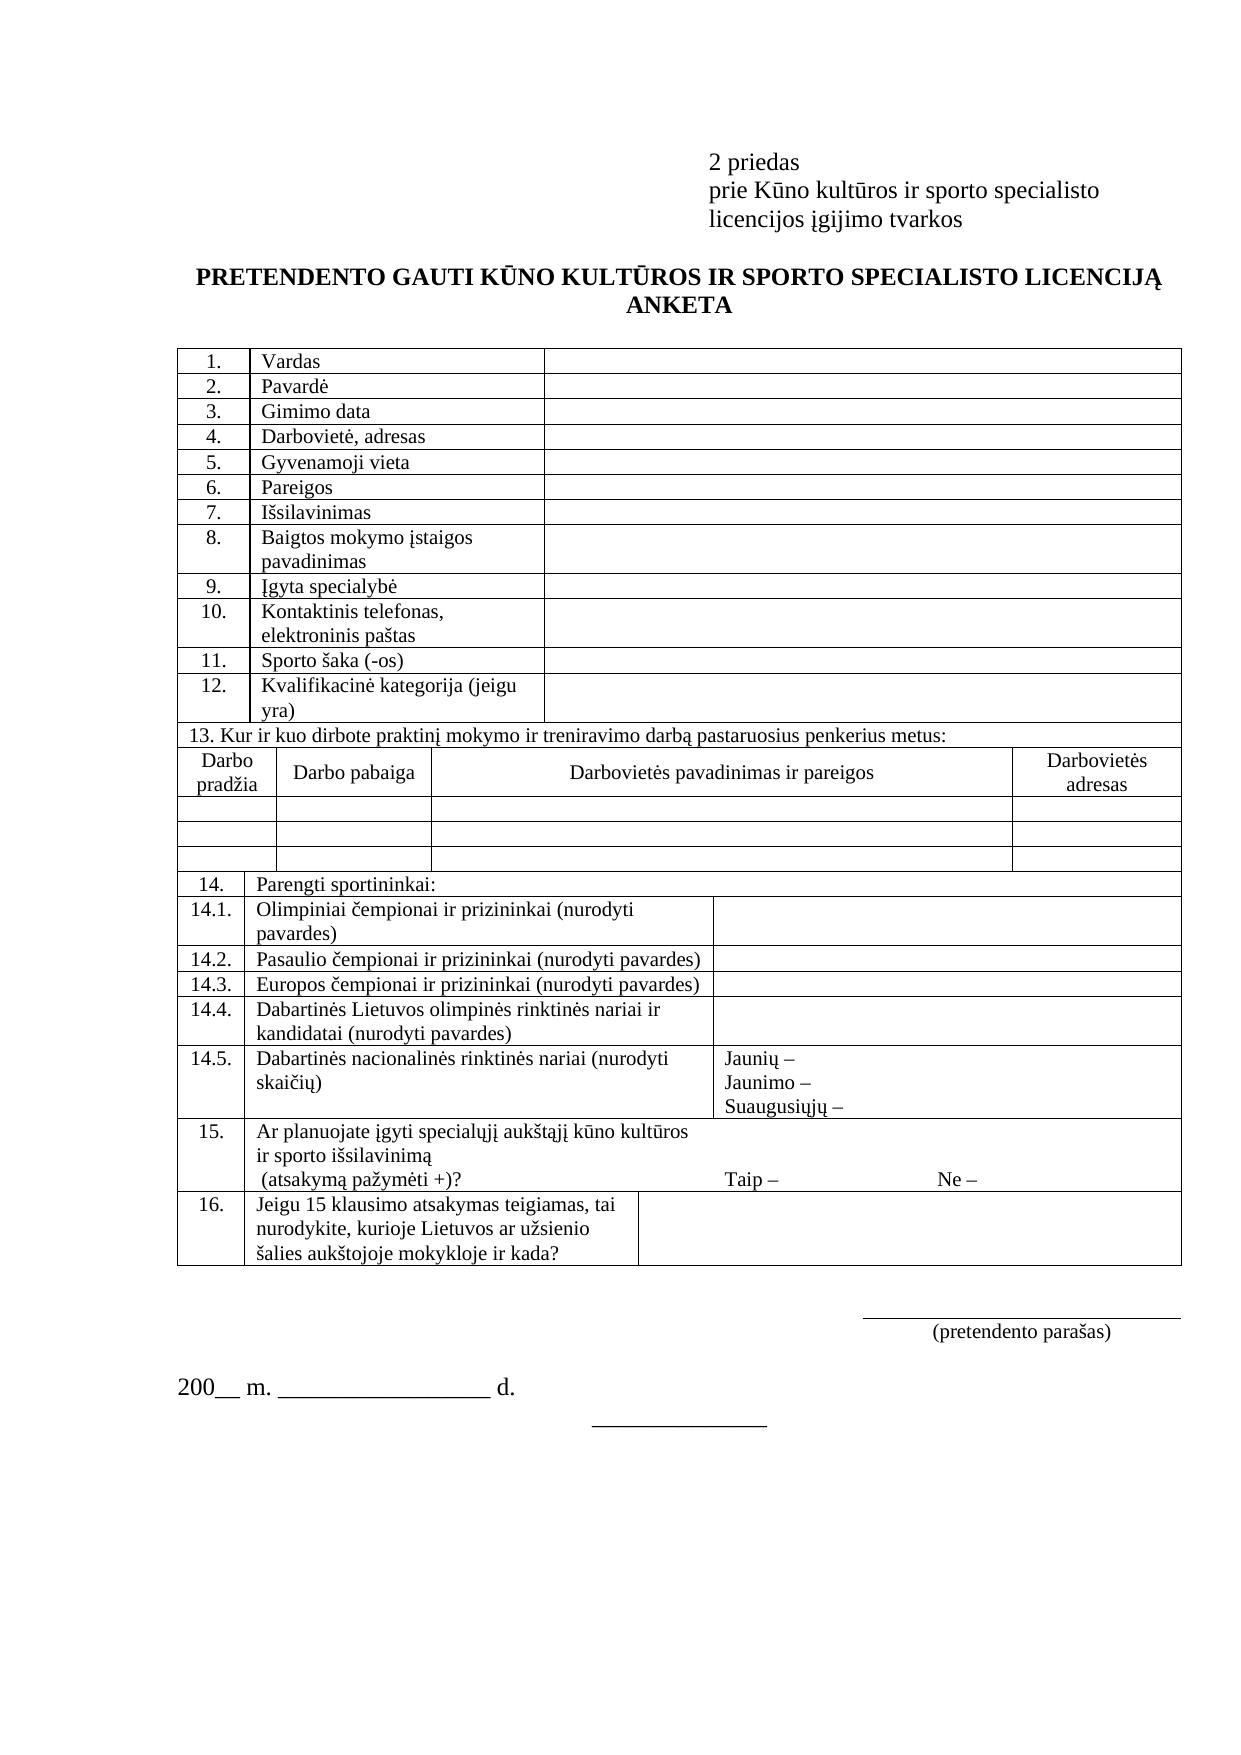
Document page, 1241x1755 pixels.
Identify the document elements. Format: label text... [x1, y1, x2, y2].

table_cell 14. [178, 872, 244, 896]
table_cell 9. [178, 574, 249, 598]
table_cell [432, 847, 1012, 871]
table_header 1. [178, 349, 249, 373]
text 200__ m. _________________ d. [177, 1372, 1181, 1401]
table_cell [545, 525, 1181, 573]
table_header Vardas [251, 349, 544, 373]
table_cell Išsilavinimas [251, 500, 544, 524]
table_cell Darbovietės pavadinimas ir pareigos [432, 748, 1012, 796]
table_cell [545, 475, 1181, 499]
table_cell Kvalifikacinė kategorija (jeigu yra) [251, 674, 544, 722]
table_cell Parengti sportininkai: [245, 872, 1181, 896]
table_cell Darbo pabaiga [277, 748, 431, 796]
table_cell 6. [178, 475, 249, 499]
table_cell [714, 946, 1181, 971]
text 2 priedas [177, 147, 1181, 176]
text ANKETA [177, 291, 1181, 319]
table_header [177, 1294, 862, 1318]
table_cell 10. [178, 599, 249, 647]
table_cell [545, 450, 1181, 474]
text prie Kūno kultūros ir sporto specialisto [177, 176, 1181, 204]
table_cell (pretendento parašas) [863, 1319, 1181, 1343]
table_cell [178, 847, 276, 871]
table_header [545, 349, 1181, 373]
table_cell Darbovietė, adresas [251, 425, 544, 448]
table_cell [177, 1318, 862, 1343]
table_cell [1013, 822, 1181, 846]
table_cell Taip – Ne – [713, 1119, 1181, 1191]
table_cell 12. [178, 674, 249, 722]
table_cell Pareigos [251, 475, 544, 499]
table_cell Kontaktinis telefonas, elektroninis paštas [251, 599, 544, 647]
table_cell Dabartinės nacionalinės rinktinės nariai (nurodyti skaičių) [245, 1046, 713, 1118]
table_cell 14.1. [178, 897, 244, 945]
table_cell 4. [178, 425, 249, 448]
table_cell [714, 972, 1181, 996]
table_cell [639, 1192, 1181, 1264]
table_cell Gimimo data [251, 399, 544, 423]
table_cell Olimpiniai čempionai ir prizininkai (nurodyti pavardes) [245, 897, 713, 945]
text licencijos įgijimo tvarkos [177, 204, 1181, 233]
table_cell [1013, 847, 1181, 871]
table_cell [545, 648, 1181, 672]
table_cell [545, 674, 1181, 722]
text PRETENDENTO GAUTI KŪNO KULTŪROS IR SPORTO SPECIALISTO LICENCIJĄ [177, 262, 1181, 291]
table_cell [178, 822, 276, 846]
table_cell Gyvenamoji vieta [251, 450, 544, 474]
text ______________ [177, 1401, 1181, 1430]
table_cell 14.2. [178, 946, 244, 971]
table_cell 14.5. [178, 1046, 244, 1118]
table_cell 13. Kur ir kuo dirbote praktinį mokymo ir treniravimo darbą pastaruosius penkerius metus: [178, 723, 1181, 747]
table_cell [432, 822, 1012, 846]
table_cell [714, 897, 1181, 945]
table_cell Darbovietės adresas [1013, 748, 1181, 796]
table_cell Sporto šaka (-os) [251, 648, 544, 672]
table_cell Pasaulio čempionai ir prizininkai (nurodyti pavardes) [245, 946, 713, 971]
table_cell 2. [178, 374, 249, 398]
table_cell 11. [178, 648, 249, 672]
table_cell [1013, 797, 1181, 821]
table_cell Ar planuojate įgyti specialųjį aukštąjį kūno kultūros ir sporto išsilavinimą (atsakymą pažymėti +)? [245, 1119, 713, 1191]
table_cell 8. [178, 525, 249, 573]
table_cell [545, 500, 1181, 524]
table_cell 7. [178, 500, 249, 524]
table_cell [277, 797, 431, 821]
table_cell [545, 425, 1181, 448]
table_cell 14.3. [178, 972, 244, 996]
table_cell [277, 822, 431, 846]
table_cell Europos čempionai ir prizininkai (nurodyti pavardes) [245, 972, 713, 996]
table_cell [714, 997, 1181, 1045]
table_cell [545, 599, 1181, 647]
table_cell Jaunių – Jaunimo – Suaugusiųjų – [714, 1046, 1181, 1118]
table_cell Baigtos mokymo įstaigos pavadinimas [251, 525, 544, 573]
table_cell 5. [178, 450, 249, 474]
table_cell Pavardė [251, 374, 544, 398]
table_cell 15. [178, 1119, 244, 1191]
table_cell 3. [178, 399, 249, 423]
table_cell Įgyta specialybė [251, 574, 544, 598]
table_cell [545, 374, 1181, 398]
table_cell [277, 847, 431, 871]
table_cell [432, 797, 1012, 821]
table_cell Jeigu 15 klausimo atsakymas teigiamas, tai nurodykite, kurioje Lietuvos ar užsienio šalies aukštojoje mokykloje ir kada? [245, 1192, 638, 1264]
table_header [863, 1294, 1181, 1318]
table_cell 16. [178, 1192, 244, 1264]
table_cell Dabartinės Lietuvos olimpinės rinktinės nariai ir kandidatai (nurodyti pavardes) [245, 997, 713, 1045]
table_cell Darbo pradžia [178, 748, 276, 796]
table_cell [178, 797, 276, 821]
table_cell [545, 574, 1181, 598]
table_cell 14.4. [178, 997, 244, 1045]
table_cell [545, 399, 1181, 423]
